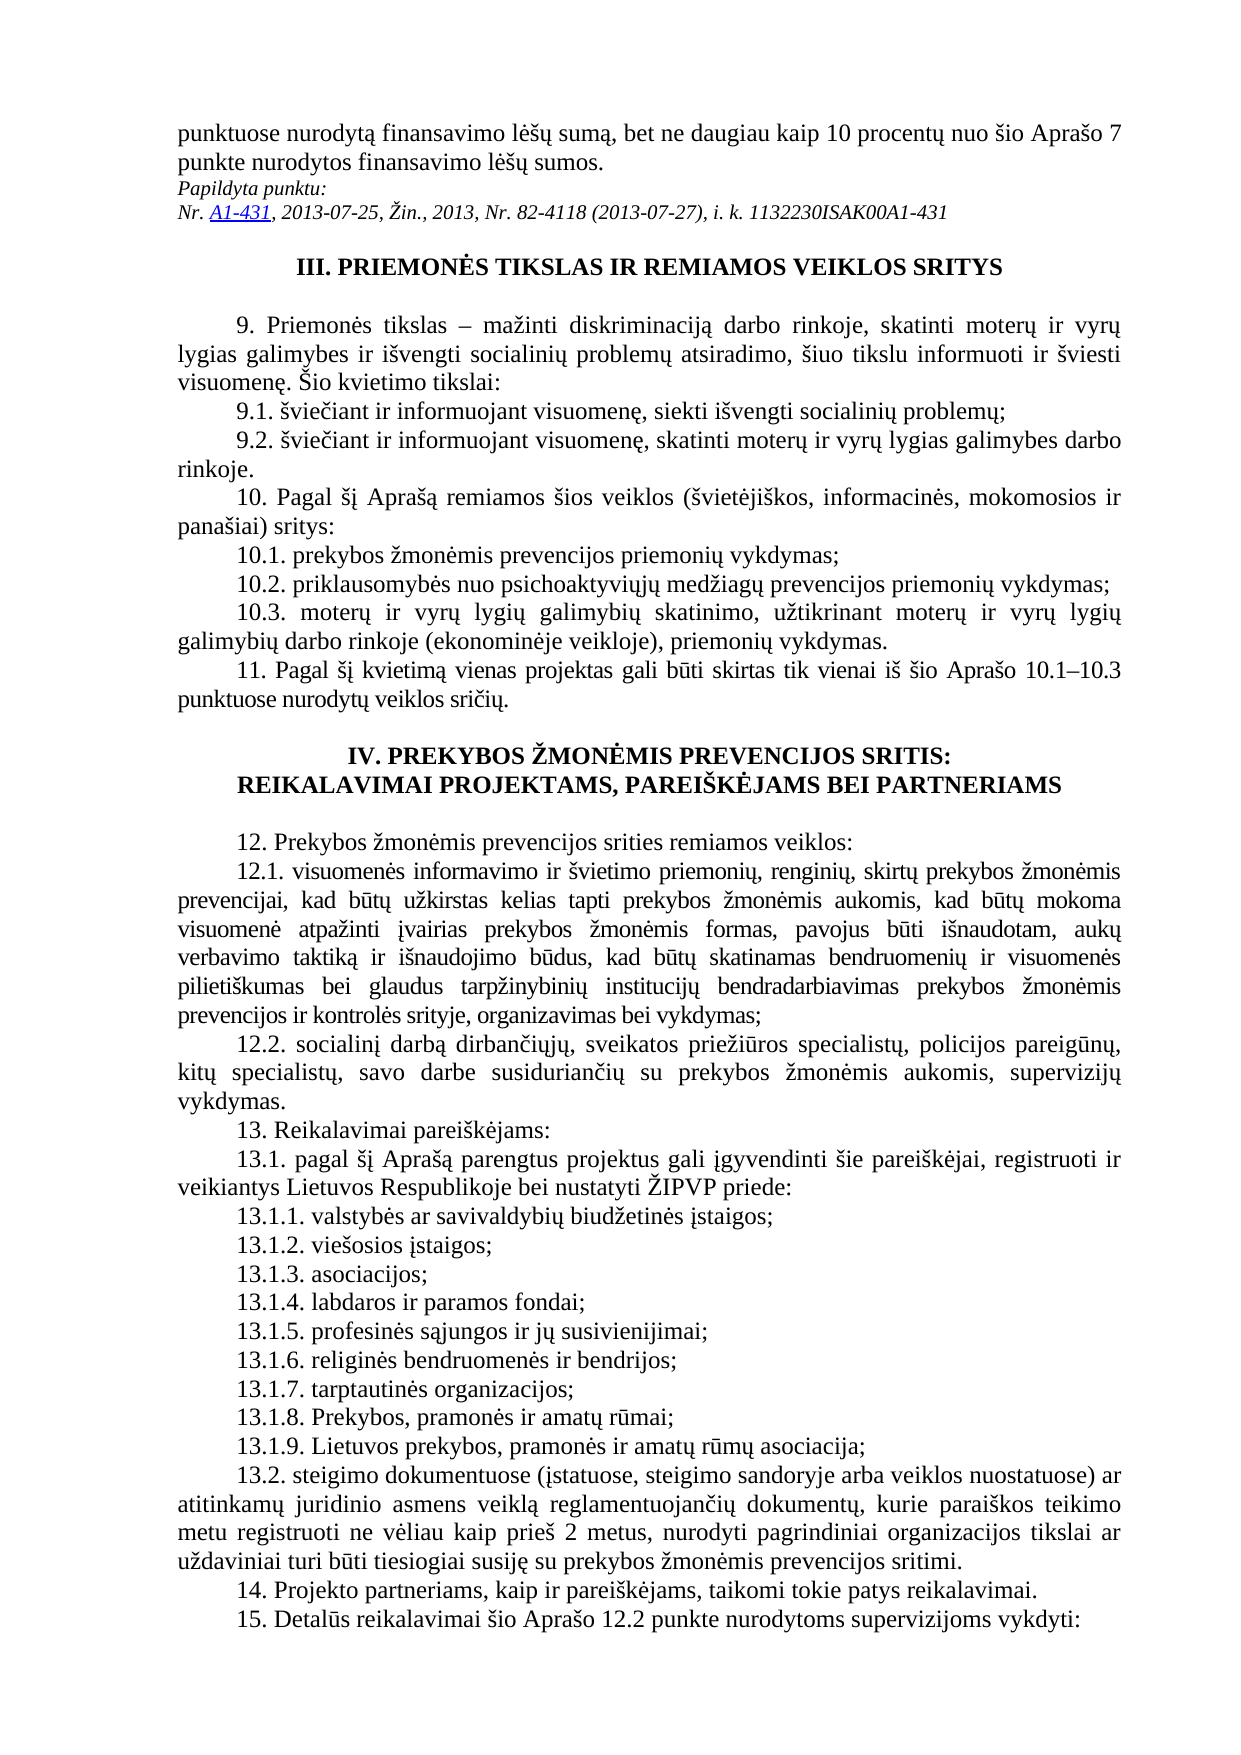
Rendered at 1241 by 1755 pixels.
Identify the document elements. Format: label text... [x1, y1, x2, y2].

text 13.1.6. religinės bendruomenės ir bendrijos; [177, 1345, 1122, 1374]
text 13.1.2. viešosios įstaigos; [177, 1230, 1122, 1259]
text 9. Priemonės tikslas – mažinti diskriminaciją darbo rinkoje, skatinti moterų ir vyrų lygias galimybes ir išvengti socialinių problemų atsiradimo, šiuo tikslu informuoti ir šviesti visuomenę. Šio kvietimo tikslai: [177, 310, 1122, 396]
text IV. PREKYBOS ŽMONĖMIS PREVENCIJOS SRITIS: [177, 741, 1122, 770]
text REIKALAVIMAI PROJEKTAMS, PAREIŠKĖJAMS BEI PARTNERIAMS [177, 770, 1122, 799]
text 13.1.5. profesinės sąjungos ir jų susivienijimai; [177, 1316, 1122, 1345]
text 11. Pagal šį kvietimą vienas projektas gali būti skirtas tik vienai iš šio Aprašo 10.1–10.3 punktuose nurodytų veiklos sričių. [177, 655, 1122, 712]
text 13. Reikalavimai pareiškėjams: [177, 1115, 1122, 1144]
text 10.2. priklausomybės nuo psichoaktyviųjų medžiagų prevencijos priemonių vykdymas; [177, 569, 1122, 597]
text 13.1.4. labdaros ir paramos fondai; [177, 1287, 1122, 1316]
text 15. Detalūs reikalavimai šio Aprašo 12.2 punkte nurodytoms supervizijoms vykdyti: [177, 1604, 1122, 1632]
text 13.1.7. tarptautinės organizacijos; [177, 1374, 1122, 1402]
text 13.1.1. valstybės ar savivaldybių biudžetinės įstaigos; [177, 1201, 1122, 1230]
text 13.1.3. asociacijos; [177, 1259, 1122, 1287]
text punktuose nurodytą finansavimo lėšų sumą, bet ne daugiau kaip 10 procentų nuo šio Aprašo 7 punkte nurodytos finansavimo lėšų sumos. [177, 118, 1122, 176]
text 10.1. prekybos žmonėmis prevencijos priemonių vykdymas; [177, 540, 1122, 569]
text 9.1. šviečiant ir informuojant visuomenę, siekti išvengti socialinių problemų; [177, 396, 1122, 425]
text 10.3. moterų ir vyrų lygių galimybių skatinimo, užtikrinant moterų ir vyrų lygių galimybių darbo rinkoje (ekonominėje veikloje), priemonių vykdymas. [177, 597, 1122, 655]
text Nr. A1-431, 2013-07-25, Žin., 2013, Nr. 82-4118 (2013-07-27), i. k. 1132230ISAK00A1-431 [177, 200, 1122, 224]
text 13.1.8. Prekybos, pramonės ir amatų rūmai; [177, 1402, 1122, 1431]
text III. PRIEMONĖS TIKSLAS IR REMIAMOS VEIKLOS SRITYS [177, 252, 1122, 281]
text 14. Projekto partneriams, kaip ir pareiškėjams, taikomi tokie patys reikalavimai. [177, 1575, 1122, 1604]
text 12.2. socialinį darbą dirbančiųjų, sveikatos priežiūros specialistų, policijos pareigūnų, kitų specialistų, savo darbe susiduriančių su prekybos žmonėmis aukomis, supervizijų vykdymas. [177, 1029, 1122, 1115]
text Papildyta punktu: [177, 176, 1122, 200]
text 12.1. visuomenės informavimo ir švietimo priemonių, renginių, skirtų prekybos žmonėmis prevencijai, kad būtų užkirstas kelias tapti prekybos žmonėmis aukomis, kad būtų mokoma visuomenė atpažinti įvairias prekybos žmonėmis formas, pavojus būti išnaudotam, aukų verbavimo taktiką ir išnaudojimo būdus, kad būtų skatinamas bendruomenių ir visuomenės pilietiškumas bei glaudus tarpžinybinių institucijų bendradarbiavimas prekybos žmonėmis prevencijos ir kontrolės srityje, organizavimas bei vykdymas; [177, 856, 1122, 1029]
text 13.2. steigimo dokumentuose (įstatuose, steigimo sandoryje arba veiklos nuostatuose) ar atitinkamų juridinio asmens veiklą reglamentuojančių dokumentų, kurie paraiškos teikimo metu registruoti ne vėliau kaip prieš 2 metus, nurodyti pagrindiniai organizacijos tikslai ar uždaviniai turi būti tiesiogiai susiję su prekybos žmonėmis prevencijos sritimi. [177, 1460, 1122, 1575]
text 10. Pagal šį Aprašą remiamos šios veiklos (švietėjiškos, informacinės, mokomosios ir panašiai) sritys: [177, 482, 1122, 540]
text 12. Prekybos žmonėmis prevencijos srities remiamos veiklos: [177, 827, 1122, 856]
text 13.1.9. Lietuvos prekybos, pramonės ir amatų rūmų asociacija; [177, 1431, 1122, 1460]
text 9.2. šviečiant ir informuojant visuomenę, skatinti moterų ir vyrų lygias galimybes darbo rinkoje. [177, 425, 1122, 482]
text 13.1. pagal šį Aprašą parengtus projektus gali įgyvendinti šie pareiškėjai, registruoti ir veikiantys Lietuvos Respublikoje bei nustatyti ŽIPVP priede: [177, 1144, 1122, 1201]
